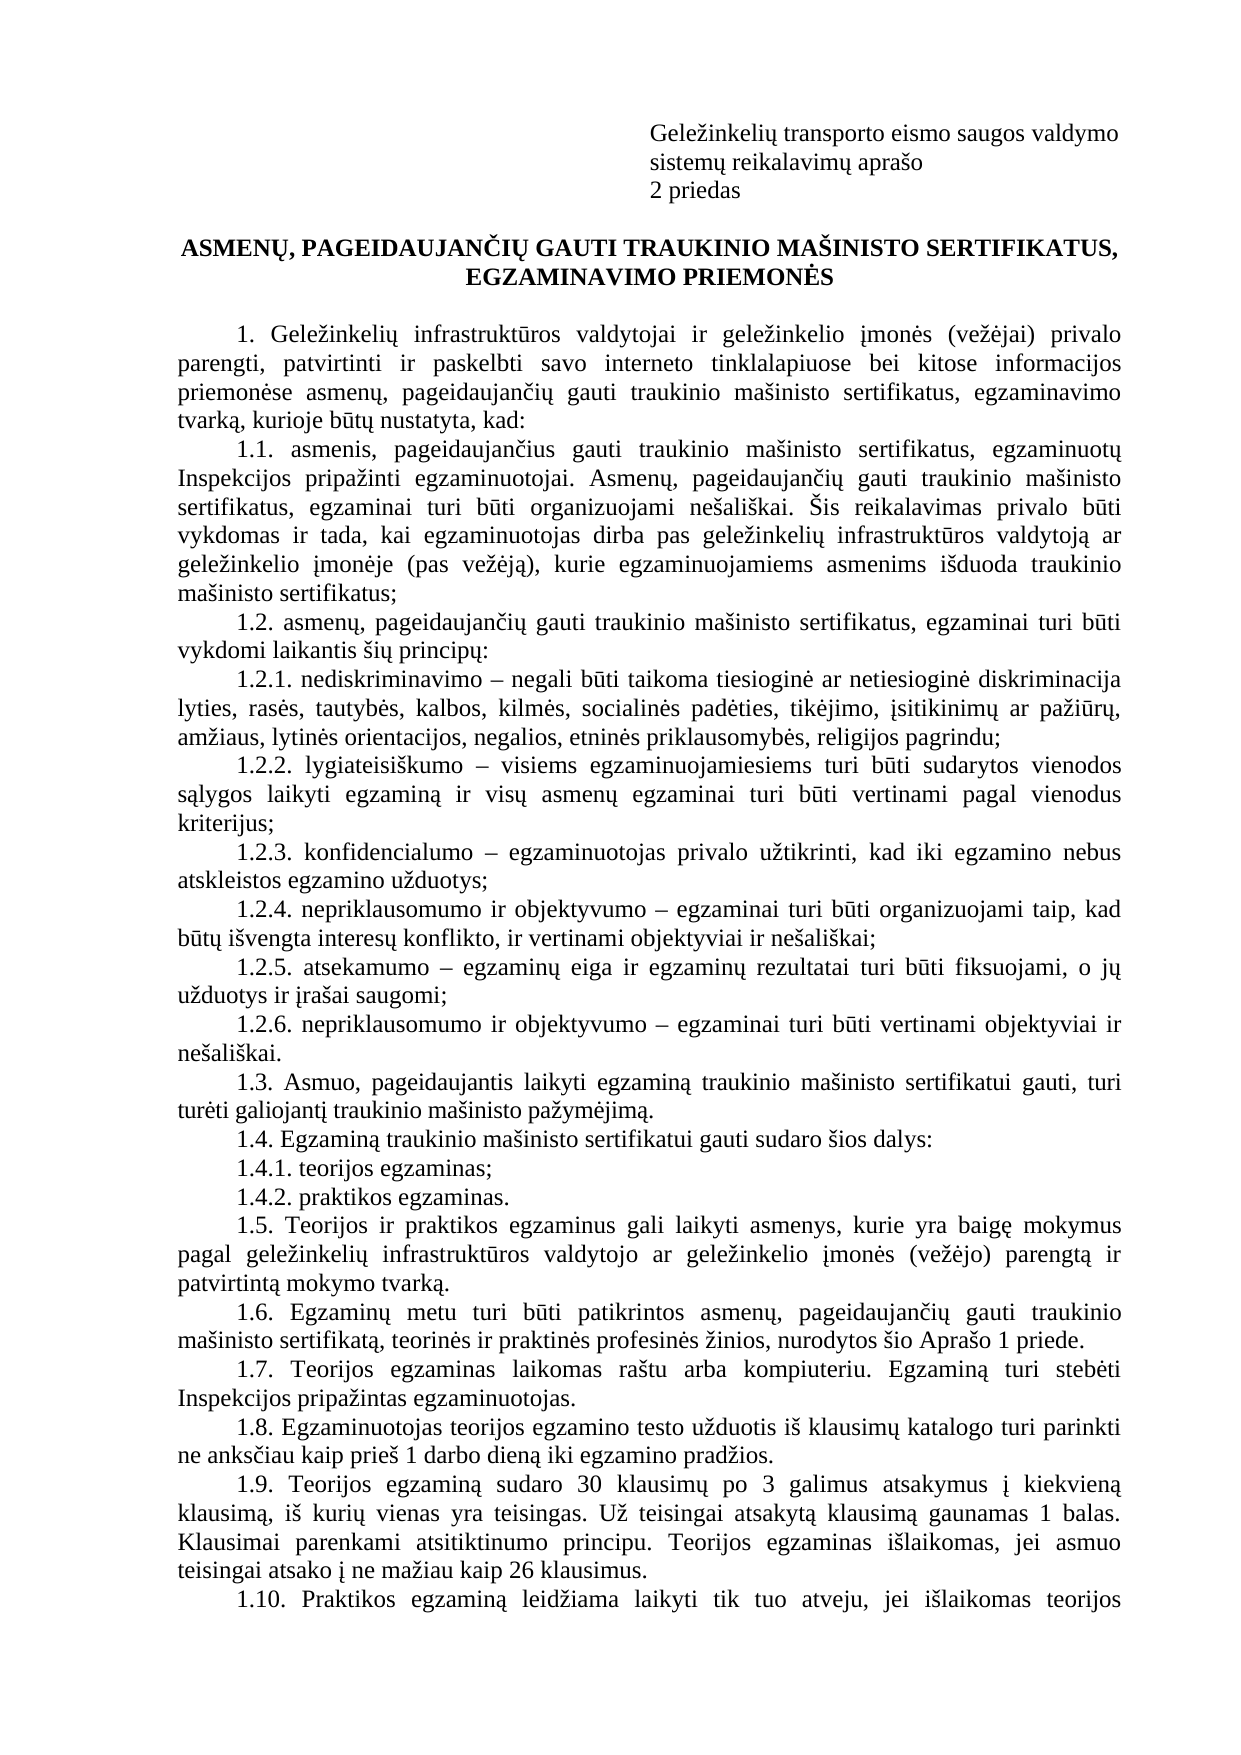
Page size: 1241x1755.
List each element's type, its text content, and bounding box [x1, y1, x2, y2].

text Geležinkelių transporto eismo saugos valdymo [649, 118, 1122, 147]
text 1.6. Egzaminų metu turi būti patikrintos asmenų, pageidaujančių gauti traukinio mašinisto sertifikatą, teorinės ir praktinės profesinės žinios, nurodytos šio Aprašo 1 priede. [177, 1297, 1122, 1354]
text 1.1. asmenis, pageidaujančius gauti traukinio mašinisto sertifikatus, egzaminuotų Inspekcijos pripažinti egzaminuotojai. Asmenų, pageidaujančių gauti traukinio mašinisto sertifikatus, egzaminai turi būti organizuojami nešališkai. Šis reikalavimas privalo būti vykdomas ir tada, kai egzaminuotojas dirba pas geležinkelių infrastruktūros valdytoją ar geležinkelio įmonėje (pas vežėją), kurie egzaminuojamiems asmenims išduoda traukinio mašinisto sertifikatus; [177, 434, 1122, 607]
text 1.5. Teorijos ir praktikos egzaminus gali laikyti asmenys, kurie yra baigę mokymus pagal geležinkelių infrastruktūros valdytojo ar geležinkelio įmonės (vežėjo) parengtą ir patvirtintą mokymo tvarką. [177, 1211, 1122, 1297]
text 2 priedas [649, 176, 1122, 204]
text 1.2.3. konfidencialumo – egzaminuotojas privalo užtikrinti, kad iki egzamino nebus atskleistos egzamino užduotys; [177, 837, 1122, 894]
text 1.2.2. lygiateisiškumo – visiems egzaminuojamiesiems turi būti sudarytos vienodos sąlygos laikyti egzaminą ir visų asmenų egzaminai turi būti vertinami pagal vienodus kriterijus; [177, 751, 1122, 837]
text 1.10. Praktikos egzaminą leidžiama laikyti tik tuo atveju, jei išlaikomas teorijos [177, 1584, 1122, 1613]
text sistemų reikalavimų aprašo [649, 147, 1122, 176]
text 1. Geležinkelių infrastruktūros valdytojai ir geležinkelio įmonės (vežėjai) privalo parengti, patvirtinti ir paskelbti savo interneto tinklalapiuose bei kitose informacijos priemonėse asmenų, pageidaujančių gauti traukinio mašinisto sertifikatus, egzaminavimo tvarką, kurioje būtų nustatyta, kad: [177, 319, 1122, 434]
text 1.7. Teorijos egzaminas laikomas raštu arba kompiuteriu. Egzaminą turi stebėti Inspekcijos pripažintas egzaminuotojas. [177, 1354, 1122, 1412]
text 1.3. Asmuo, pageidaujantis laikyti egzaminą traukinio mašinisto sertifikatui gauti, turi turėti galiojantį traukinio mašinisto pažymėjimą. [177, 1067, 1122, 1124]
text ASMENŲ, PAGEIDAUJANČIŲ GAUTI TRAUKINIO MAŠINISTO SERTIFIKATUS, EGZAMINAVIMO PRIEMONĖS [177, 233, 1122, 291]
text 1.2.5. atsekamumo – egzaminų eiga ir egzaminų rezultatai turi būti fiksuojami, o jų užduotys ir įrašai saugomi; [177, 952, 1122, 1009]
text 1.2.1. nediskriminavimo – negali būti taikoma tiesioginė ar netiesioginė diskriminacija lyties, rasės, tautybės, kalbos, kilmės, socialinės padėties, tikėjimo, įsitikinimų ar pažiūrų, amžiaus, lytinės orientacijos, negalios, etninės priklausomybės, religijos pagrindu; [177, 664, 1122, 751]
text 1.2.4. nepriklausomumo ir objektyvumo – egzaminai turi būti organizuojami taip, kad būtų išvengta interesų konflikto, ir vertinami objektyviai ir nešališkai; [177, 894, 1122, 952]
text 1.4.2. praktikos egzaminas. [177, 1182, 1122, 1211]
text 1.9. Teorijos egzaminą sudaro 30 klausimų po 3 galimus atsakymus į kiekvieną klausimą, iš kurių vienas yra teisingas. Už teisingai atsakytą klausimą gaunamas 1 balas. Klausimai parenkami atsitiktinumo principu. Teorijos egzaminas išlaikomas, jei asmuo teisingai atsako į ne mažiau kaip 26 klausimus. [177, 1469, 1122, 1584]
text 1.2. asmenų, pageidaujančių gauti traukinio mašinisto sertifikatus, egzaminai turi būti vykdomi laikantis šių principų: [177, 607, 1122, 664]
text 1.4. Egzaminą traukinio mašinisto sertifikatui gauti sudaro šios dalys: [177, 1124, 1122, 1153]
text 1.4.1. teorijos egzaminas; [177, 1153, 1122, 1182]
text 1.8. Egzaminuotojas teorijos egzamino testo užduotis iš klausimų katalogo turi parinkti ne anksčiau kaip prieš 1 darbo dieną iki egzamino pradžios. [177, 1412, 1122, 1469]
text 1.2.6. nepriklausomumo ir objektyvumo – egzaminai turi būti vertinami objektyviai ir nešališkai. [177, 1009, 1122, 1067]
